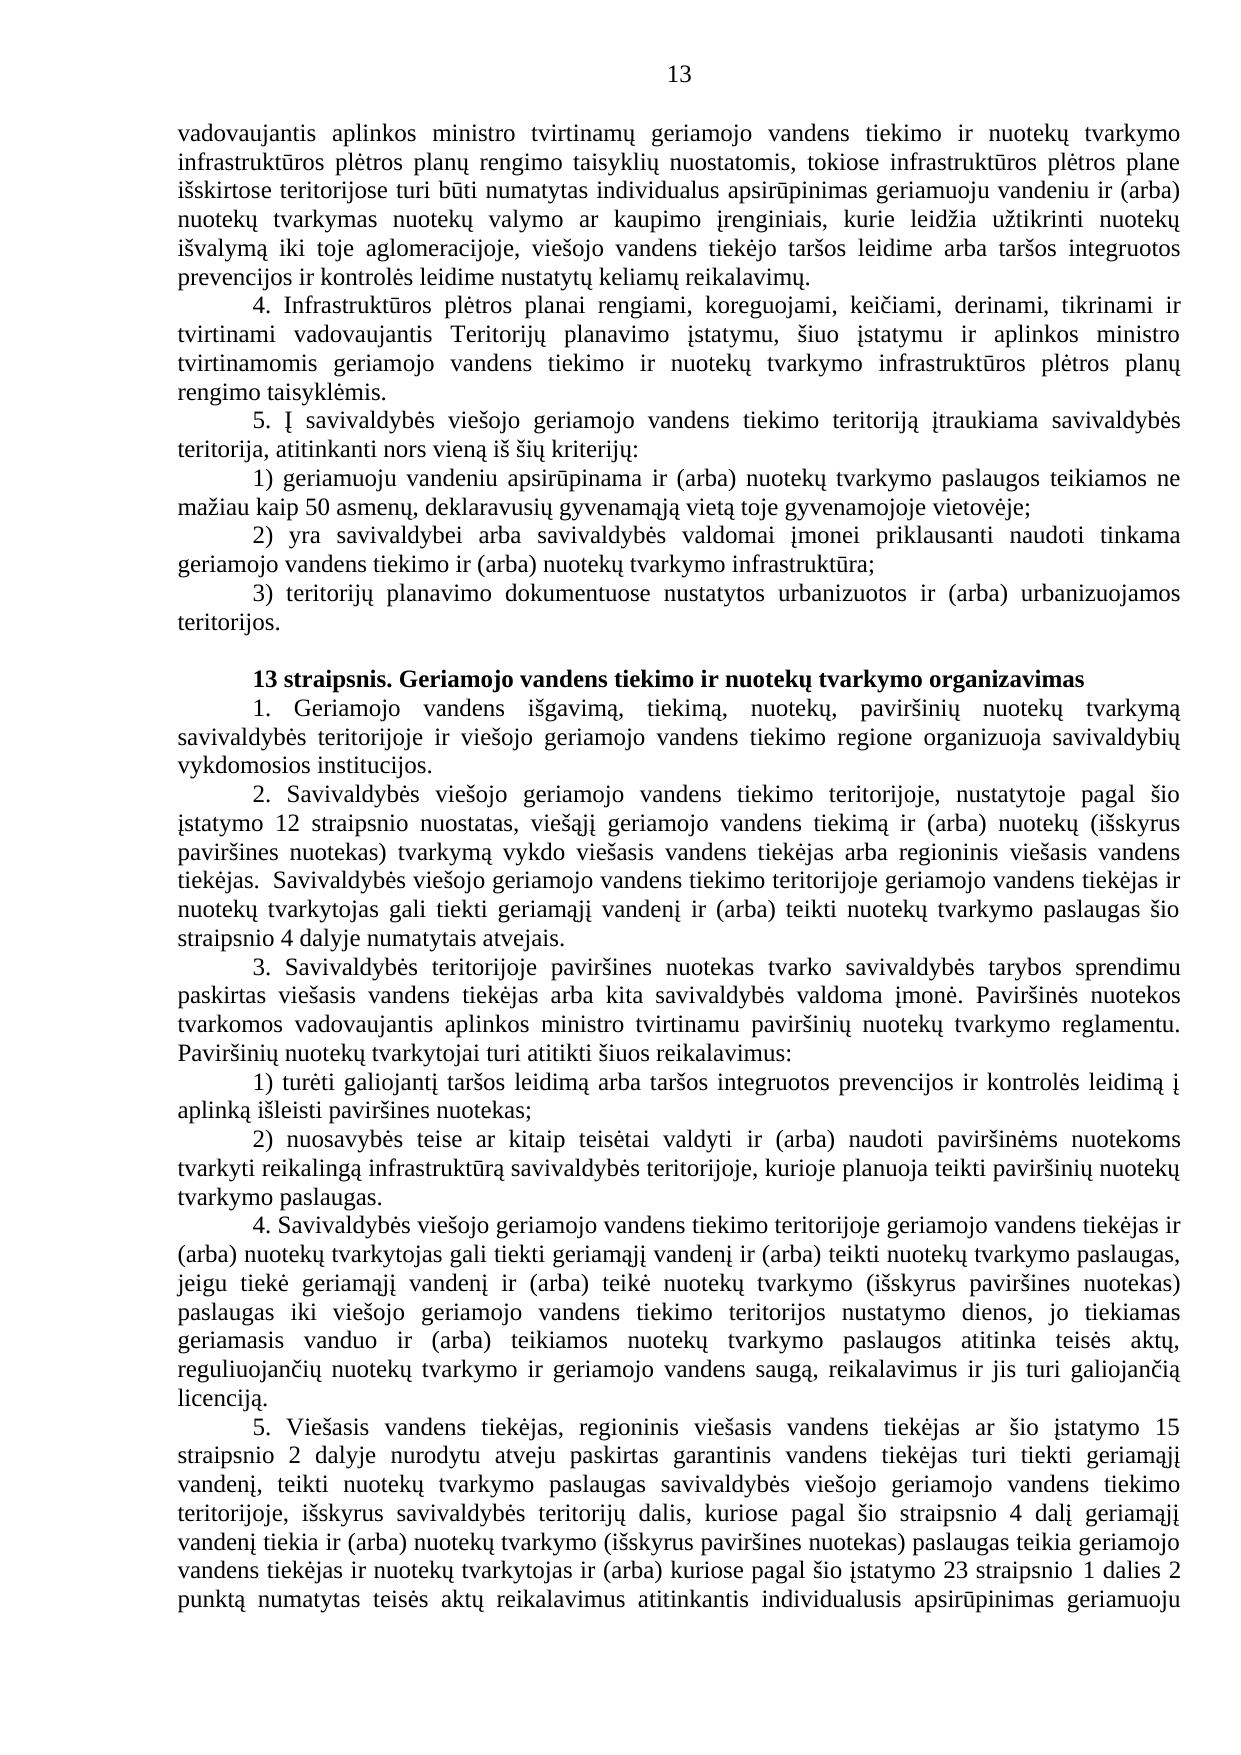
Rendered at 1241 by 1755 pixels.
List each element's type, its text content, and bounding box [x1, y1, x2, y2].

text 4. Infrastruktūros plėtros planai rengiami, koreguojami, keičiami, derinami, tikrinami ir tvirtinami vadovaujantis Teritorijų planavimo įstatymu, šiuo įstatymu ir aplinkos ministro tvirtinamomis geriamojo vandens tiekimo ir nuotekų tvarkymo infrastruktūros plėtros planų rengimo taisyklėmis. [177, 291, 1181, 406]
text 2. Savivaldybės viešojo geriamojo vandens tiekimo teritorijoje, nustatytoje pagal šio įstatymo 12 straipsnio nuostatas, viešąjį geriamojo vandens tiekimą ir (arba) nuotekų (išskyrus paviršines nuotekas) tvarkymą vykdo viešasis vandens tiekėjas arba regioninis viešasis vandens tiekėjas. Savivaldybės viešojo geriamojo vandens tiekimo teritorijoje geriamojo vandens tiekėjas ir nuotekų tvarkytojas gali tiekti geriamąjį vandenį ir (arba) teikti nuotekų tvarkymo paslaugas šio straipsnio 4 dalyje numatytais atvejais. [177, 779, 1181, 952]
text 3) teritorijų planavimo dokumentuose nustatytos urbanizuotos ir (arba) urbanizuojamos teritorijos. [177, 578, 1181, 636]
text 13 straipsnis. Geriamojo vandens tiekimo ir nuotekų tvarkymo organizavimas [177, 664, 1181, 693]
text vadovaujantis aplinkos ministro tvirtinamų geriamojo vandens tiekimo ir nuotekų tvarkymo infrastruktūros plėtros planų rengimo taisyklių nuostatomis, tokiose infrastruktūros plėtros plane išskirtose teritorijose turi būti numatytas individualus apsirūpinimas geriamuoju vandeniu ir (arba) nuotekų tvarkymas nuotekų valymo ar kaupimo įrenginiais, kurie leidžia užtikrinti nuotekų išvalymą iki toje aglomeracijoje, viešojo vandens tiekėjo taršos leidime arba taršos integruotos prevencijos ir kontrolės leidime nustatytų keliamų reikalavimų. [177, 118, 1181, 291]
text 3. Savivaldybės teritorijoje paviršines nuotekas tvarko savivaldybės tarybos sprendimu paskirtas viešasis vandens tiekėjas arba kita savivaldybės valdoma įmonė. Paviršinės nuotekos tvarkomos vadovaujantis aplinkos ministro tvirtinamu paviršinių nuotekų tvarkymo reglamentu. Paviršinių nuotekų tvarkytojai turi atitikti šiuos reikalavimus: [177, 952, 1181, 1067]
text 5. Į savivaldybės viešojo geriamojo vandens tiekimo teritoriją įtraukiama savivaldybės teritorija, atitinkanti nors vieną iš šių kriterijų: [177, 406, 1181, 463]
text 1) turėti galiojantį taršos leidimą arba taršos integruotos prevencijos ir kontrolės leidimą į aplinką išleisti paviršines nuotekas; [177, 1067, 1181, 1124]
text 5. Viešasis vandens tiekėjas, regioninis viešasis vandens tiekėjas ar šio įstatymo 15 straipsnio 2 dalyje nurodytu atveju paskirtas garantinis vandens tiekėjas turi tiekti geriamąjį vandenį, teikti nuotekų tvarkymo paslaugas savivaldybės viešojo geriamojo vandens tiekimo teritorijoje, išskyrus savivaldybės teritorijų dalis, kuriose pagal šio straipsnio 4 dalį geriamąjį vandenį tiekia ir (arba) nuotekų tvarkymo (išskyrus paviršines nuotekas) paslaugas teikia geriamojo vandens tiekėjas ir nuotekų tvarkytojas ir (arba) kuriose pagal šio įstatymo 23 straipsnio 1 dalies 2 punktą numatytas teisės aktų reikalavimus atitinkantis individualusis apsirūpinimas geriamuoju [177, 1412, 1181, 1613]
text 4. Savivaldybės viešojo geriamojo vandens tiekimo teritorijoje geriamojo vandens tiekėjas ir (arba) nuotekų tvarkytojas gali tiekti geriamąjį vandenį ir (arba) teikti nuotekų tvarkymo paslaugas, jeigu tiekė geriamąjį vandenį ir (arba) teikė nuotekų tvarkymo (išskyrus paviršines nuotekas) paslaugas iki viešojo geriamojo vandens tiekimo teritorijos nustatymo dienos, jo tiekiamas geriamasis vanduo ir (arba) teikiamos nuotekų tvarkymo paslaugos atitinka teisės aktų, reguliuojančių nuotekų tvarkymo ir geriamojo vandens saugą, reikalavimus ir jis turi galiojančią licenciją. [177, 1211, 1181, 1412]
text 1. Geriamojo vandens išgavimą, tiekimą, nuotekų, paviršinių nuotekų tvarkymą savivaldybės teritorijoje ir viešojo geriamojo vandens tiekimo regione organizuoja savivaldybių vykdomosios institucijos. [177, 693, 1181, 779]
text 2) yra savivaldybei arba savivaldybės valdomai įmonei priklausanti naudoti tinkama geriamojo vandens tiekimo ir (arba) nuotekų tvarkymo infrastruktūra; [177, 521, 1181, 578]
text 2) nuosavybės teise ar kitaip teisėtai valdyti ir (arba) naudoti paviršinėms nuotekoms tvarkyti reikalingą infrastruktūrą savivaldybės teritorijoje, kurioje planuoja teikti paviršinių nuotekų tvarkymo paslaugas. [177, 1124, 1181, 1211]
text 1) geriamuoju vandeniu apsirūpinama ir (arba) nuotekų tvarkymo paslaugos teikiamos ne mažiau kaip 50 asmenų, deklaravusių gyvenamąją vietą toje gyvenamojoje vietovėje; [177, 463, 1181, 521]
